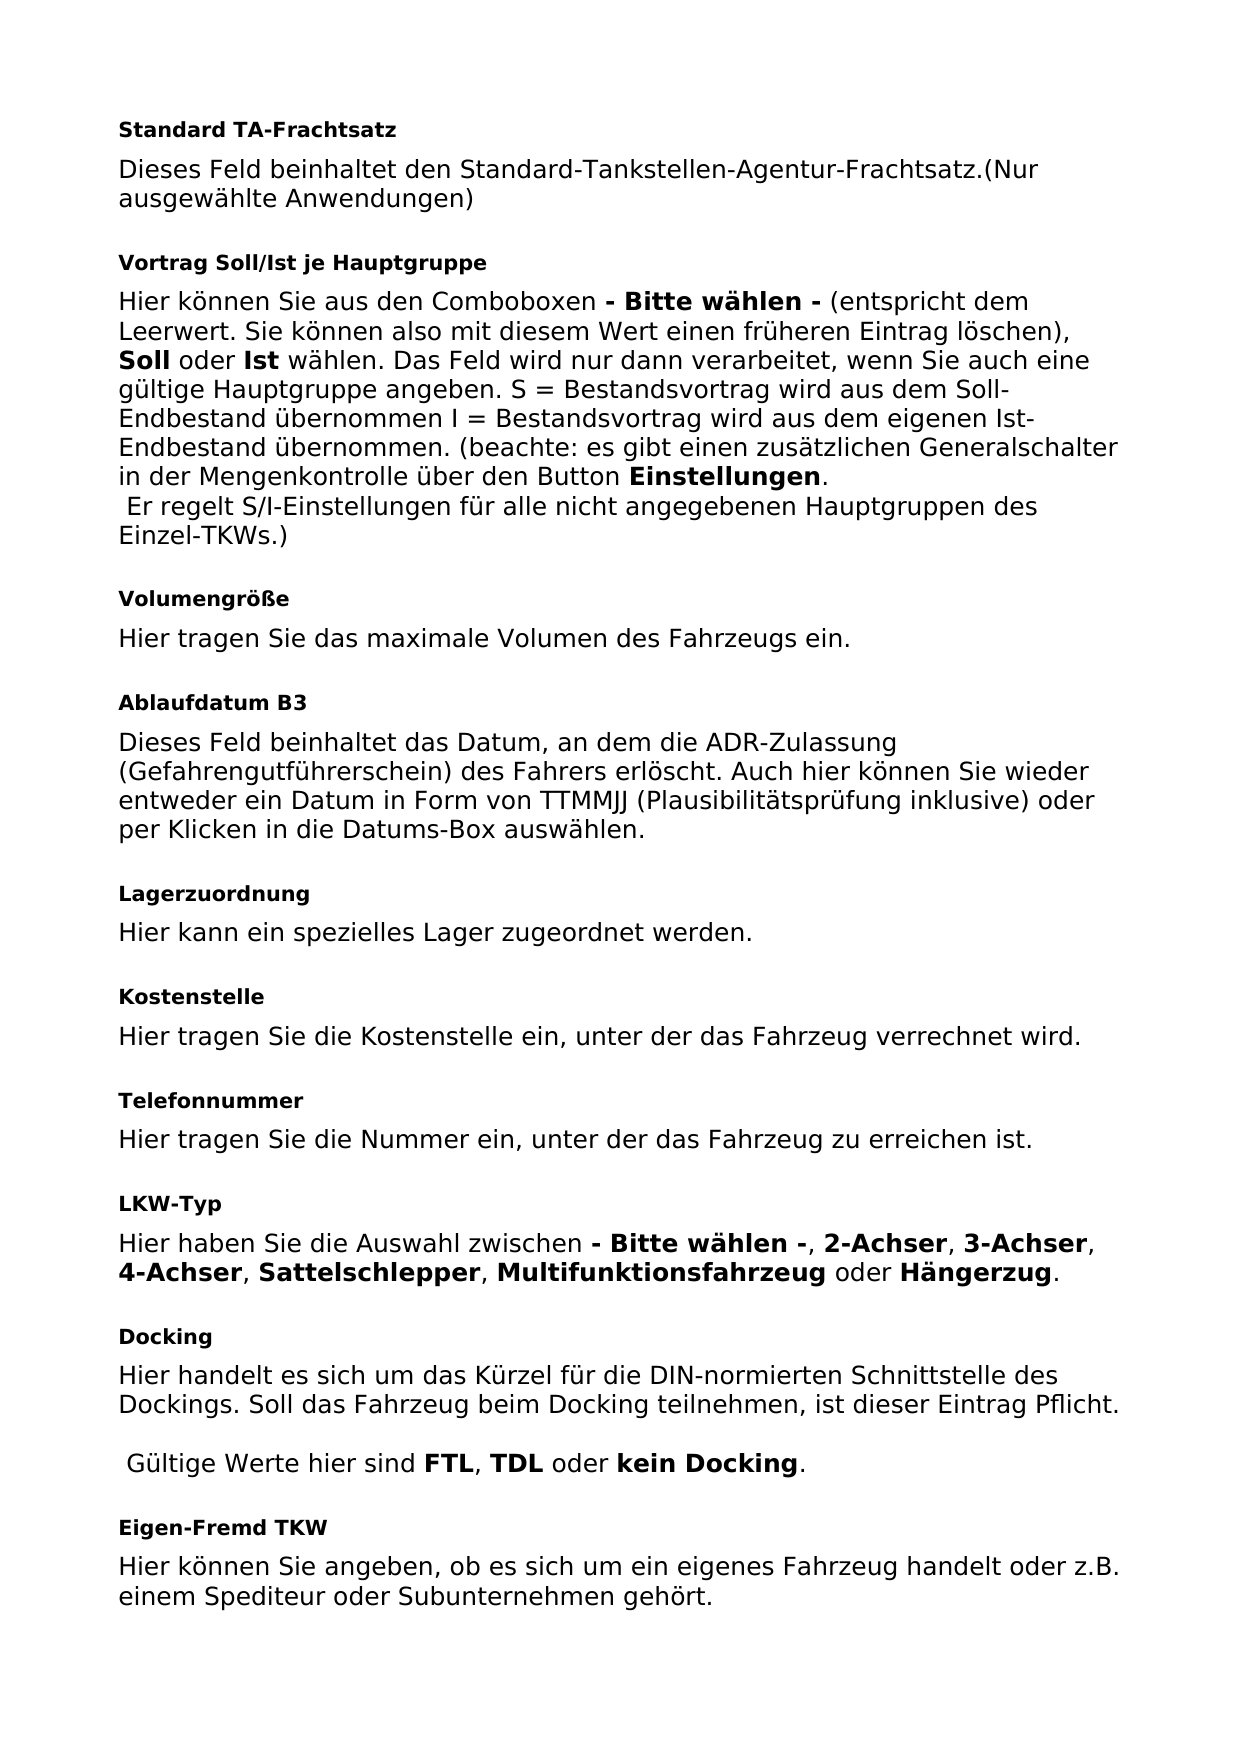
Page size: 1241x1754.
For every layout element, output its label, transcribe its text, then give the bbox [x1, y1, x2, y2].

text Dieses Feld beinhaltet das Datum, an dem die ADR-Zulassung (Gefahrengutführerschein) des Fahrers erlöscht. Auch hier können Sie wieder entweder ein Datum in Form von TTMMJJ (Plausibilitätsprüfung inklusive) oder per Klicken in die Datums-Box auswählen. [118, 728, 1122, 844]
text Dieses Feld beinhaltet den Standard-Tankstellen-Agentur-Frachtsatz.(Nur ausgewählte Anwendungen) [118, 155, 1122, 213]
subtitle Vortrag Soll/Ist je Hauptgruppe [118, 251, 1122, 275]
subtitle Docking [118, 1325, 1122, 1349]
subtitle Kostenstelle [118, 985, 1122, 1009]
subtitle Ablaufdatum B3 [118, 691, 1122, 715]
text Hier kann ein spezielles Lager zugeordnet werden. [118, 919, 1122, 948]
subtitle LKW-Typ [118, 1192, 1122, 1216]
subtitle Telefonnummer [118, 1089, 1122, 1113]
text Hier handelt es sich um das Kürzel für die DIN-normierten Schnittstelle des Dockings. Soll das Fahrzeug beim Docking teilnehmen, ist dieser Eintrag Pflicht. Gültige Werte hier sind FTL, TDL oder kein Docking. [118, 1362, 1122, 1478]
text Hier können Sie aus den Comboboxen - Bitte wählen - (entspricht dem Leerwert. Sie können also mit diesem Wert einen früheren Eintrag löschen), Soll oder Ist wählen. Das Feld wird nur dann verarbeitet, wenn Sie auch eine gültige Hauptgruppe angeben. S = Bestandsvortrag wird aus dem Soll-Endbestand übernommen I = Bestandsvortrag wird aus dem eigenen Ist-Endbestand übernommen. (beachte: es gibt einen zusätzlichen Generalschalter in der Mengenkontrolle über den Button Einstellungen. Er regelt S/I-Einstellungen für alle nicht angegebenen Hauptgruppen des Einzel-TKWs.) [118, 287, 1122, 550]
subtitle Volumengröße [118, 587, 1122, 612]
text Hier können Sie angeben, ob es sich um ein eigenes Fahrzeug handelt oder z.B. einem Spediteur oder Subunternehmen gehört. [118, 1552, 1122, 1611]
subtitle Eigen-Fremd TKW [118, 1516, 1122, 1540]
subtitle Standard TA-Frachtsatz [118, 118, 1122, 142]
subtitle Lagerzuordnung [118, 882, 1122, 906]
text Hier tragen Sie die Kostenstelle ein, unter der das Fahrzeug verrechnet wird. [118, 1022, 1122, 1051]
text Hier haben Sie die Auswahl zwischen - Bitte wählen -, 2-Achser, 3-Achser, 4-Achser, Sattelschlepper, Multifunktionsfahrzeug oder Hängerzug. [118, 1229, 1122, 1287]
text Hier tragen Sie das maximale Volumen des Fahrzeugs ein. [118, 624, 1122, 653]
text Hier tragen Sie die Nummer ein, unter der das Fahrzeug zu erreichen ist. [118, 1126, 1122, 1155]
